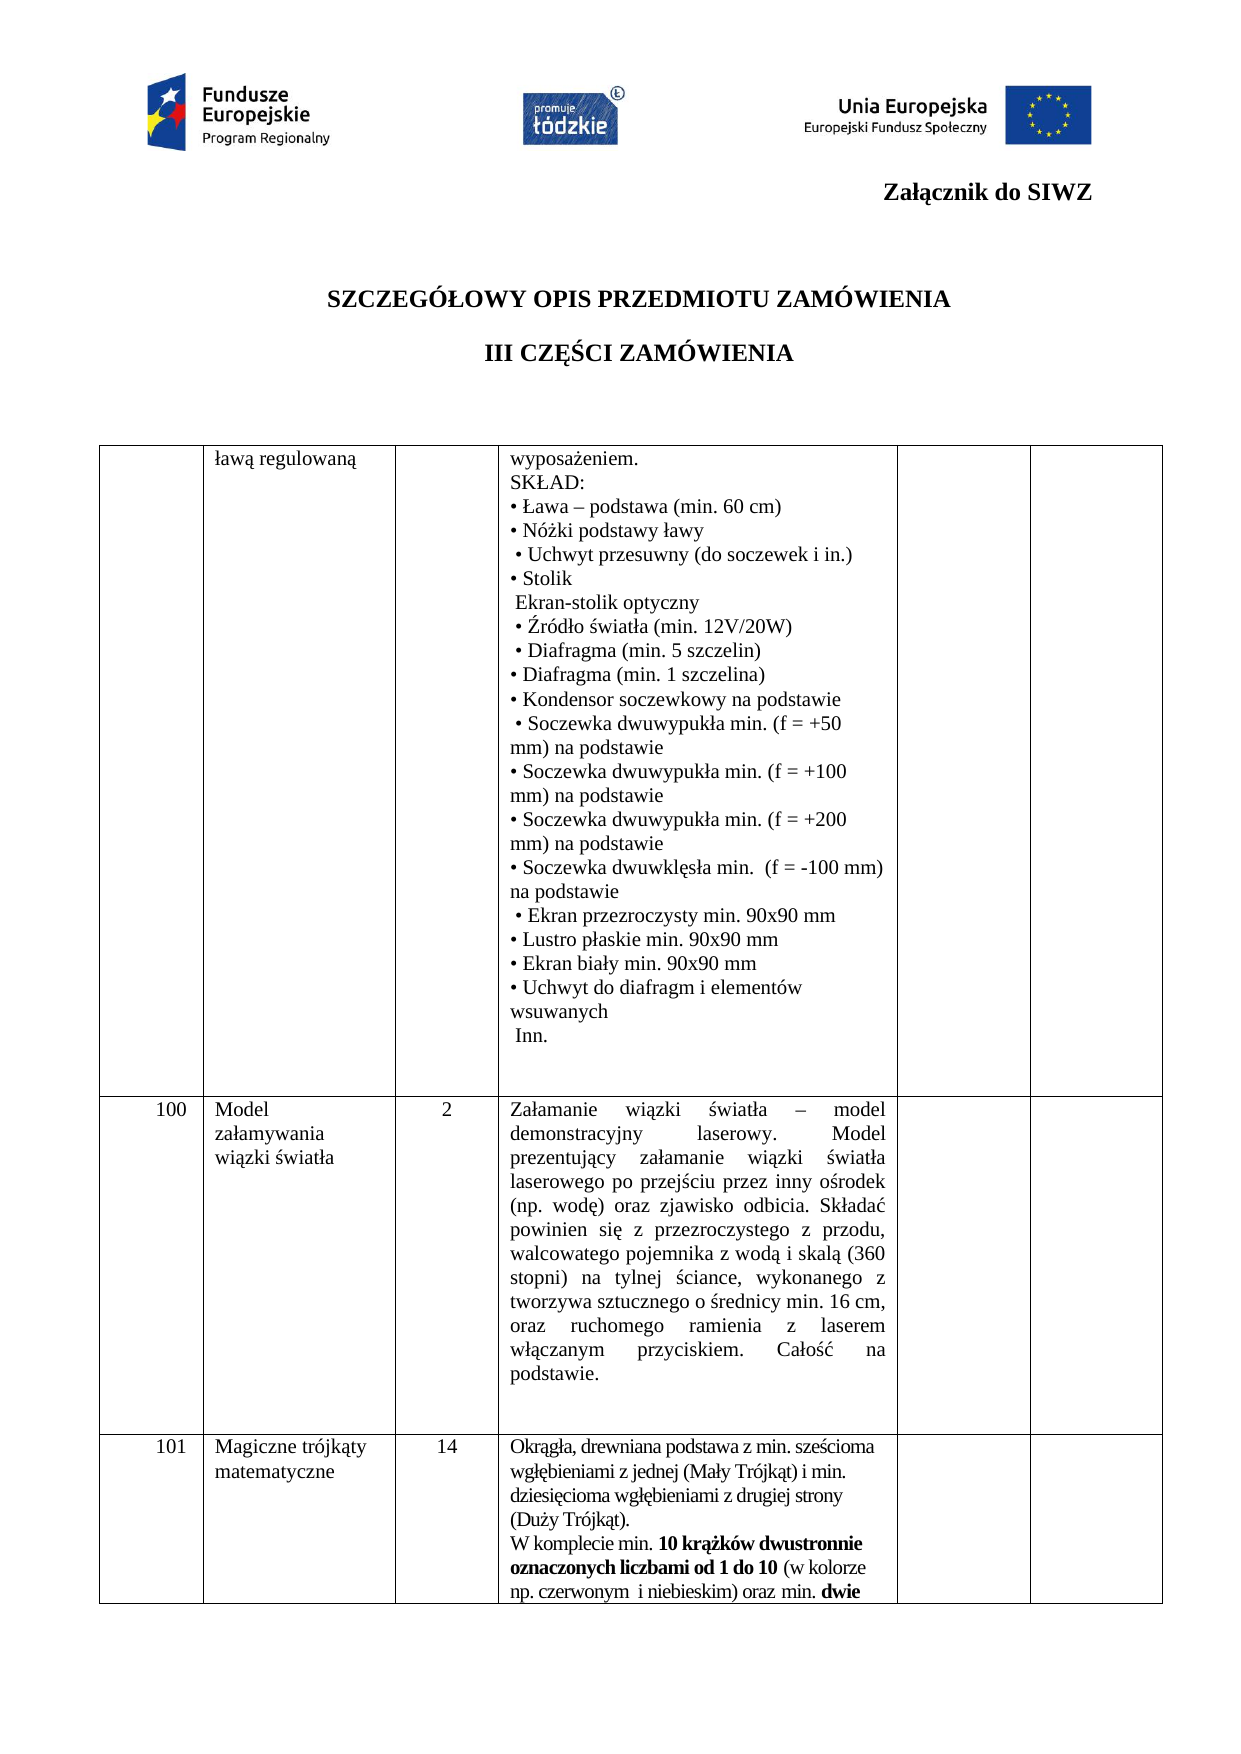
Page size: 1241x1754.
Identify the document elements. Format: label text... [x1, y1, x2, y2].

table_cell 101 [100, 1435, 203, 1603]
table_cell Okrągła, drewniana podstawa z min. sześcioma wgłębieniami z jednej (Mały Trójkąt) i min. dziesięcioma wgłębieniami z drugiej strony (Duży Trójkąt). W komplecie min. 10 krążków dwustronnie oznaczonych liczbami od 1 do 10 (w kolorze np. czerwonym i niebieskim) oraz min. dwie [499, 1435, 897, 1603]
table_cell Model załamywania wiązki światła [204, 1097, 395, 1433]
table_cell 14 [396, 1435, 498, 1603]
table_cell [396, 446, 498, 1096]
table_cell [898, 446, 1030, 1096]
table_cell [100, 446, 203, 1096]
table_cell Załamanie wiązki światła – model demonstracyjny laserowy. Model prezentujący załamanie wiązki światła laserowego po przejściu przez inny ośrodek (np. wodę) oraz zjawisko odbicia. Składać powinien się z przezroczystego z przodu, walcowatego pojemnika z wodą i skalą (360 stopni) na tylnej ściance, wykonanego z tworzywa sztucznego o średnicy min. 16 cm, oraz ruchomego ramienia z laserem włączanym przyciskiem. Całość na podstawie. [499, 1097, 897, 1433]
table_cell Magiczne trójkąty matematyczne [204, 1435, 395, 1603]
table_cell 2 [396, 1097, 498, 1433]
table_cell [1031, 1435, 1162, 1603]
table_cell [898, 1097, 1030, 1433]
table_cell [898, 1435, 1030, 1603]
table_cell 100 [100, 1097, 203, 1433]
table_cell [1031, 446, 1162, 1096]
table_cell [1031, 1097, 1162, 1433]
table_cell wyposażeniem. SKŁAD: • Ława – podstawa (min. 60 cm) • Nóżki podstawy ławy • Uchwyt przesuwny (do soczewek i in.) • Stolik Ekran-stolik optyczny • Źródło światła (min. 12V/20W) • Diafragma (min. 5 szczelin) • Diafragma (min. 1 szczelina) • Kondensor soczewkowy na podstawie • Soczewka dwuwypukła min. (f = +50 mm) na podstawie • Soczewka dwuwypukła min. (f = +100 mm) na podstawie • Soczewka dwuwypukła min. (f = +200 mm) na podstawie • Soczewka dwuwklęsła min. (f = -100 mm) na podstawie • Ekran przezroczysty min. 90x90 mm • Lustro płaskie min. 90x90 mm • Ekran biały min. 90x90 mm • Uchwyt do diafragm i elementów wsuwanych Inn. [499, 446, 897, 1096]
table_cell ławą regulowaną [204, 446, 395, 1096]
